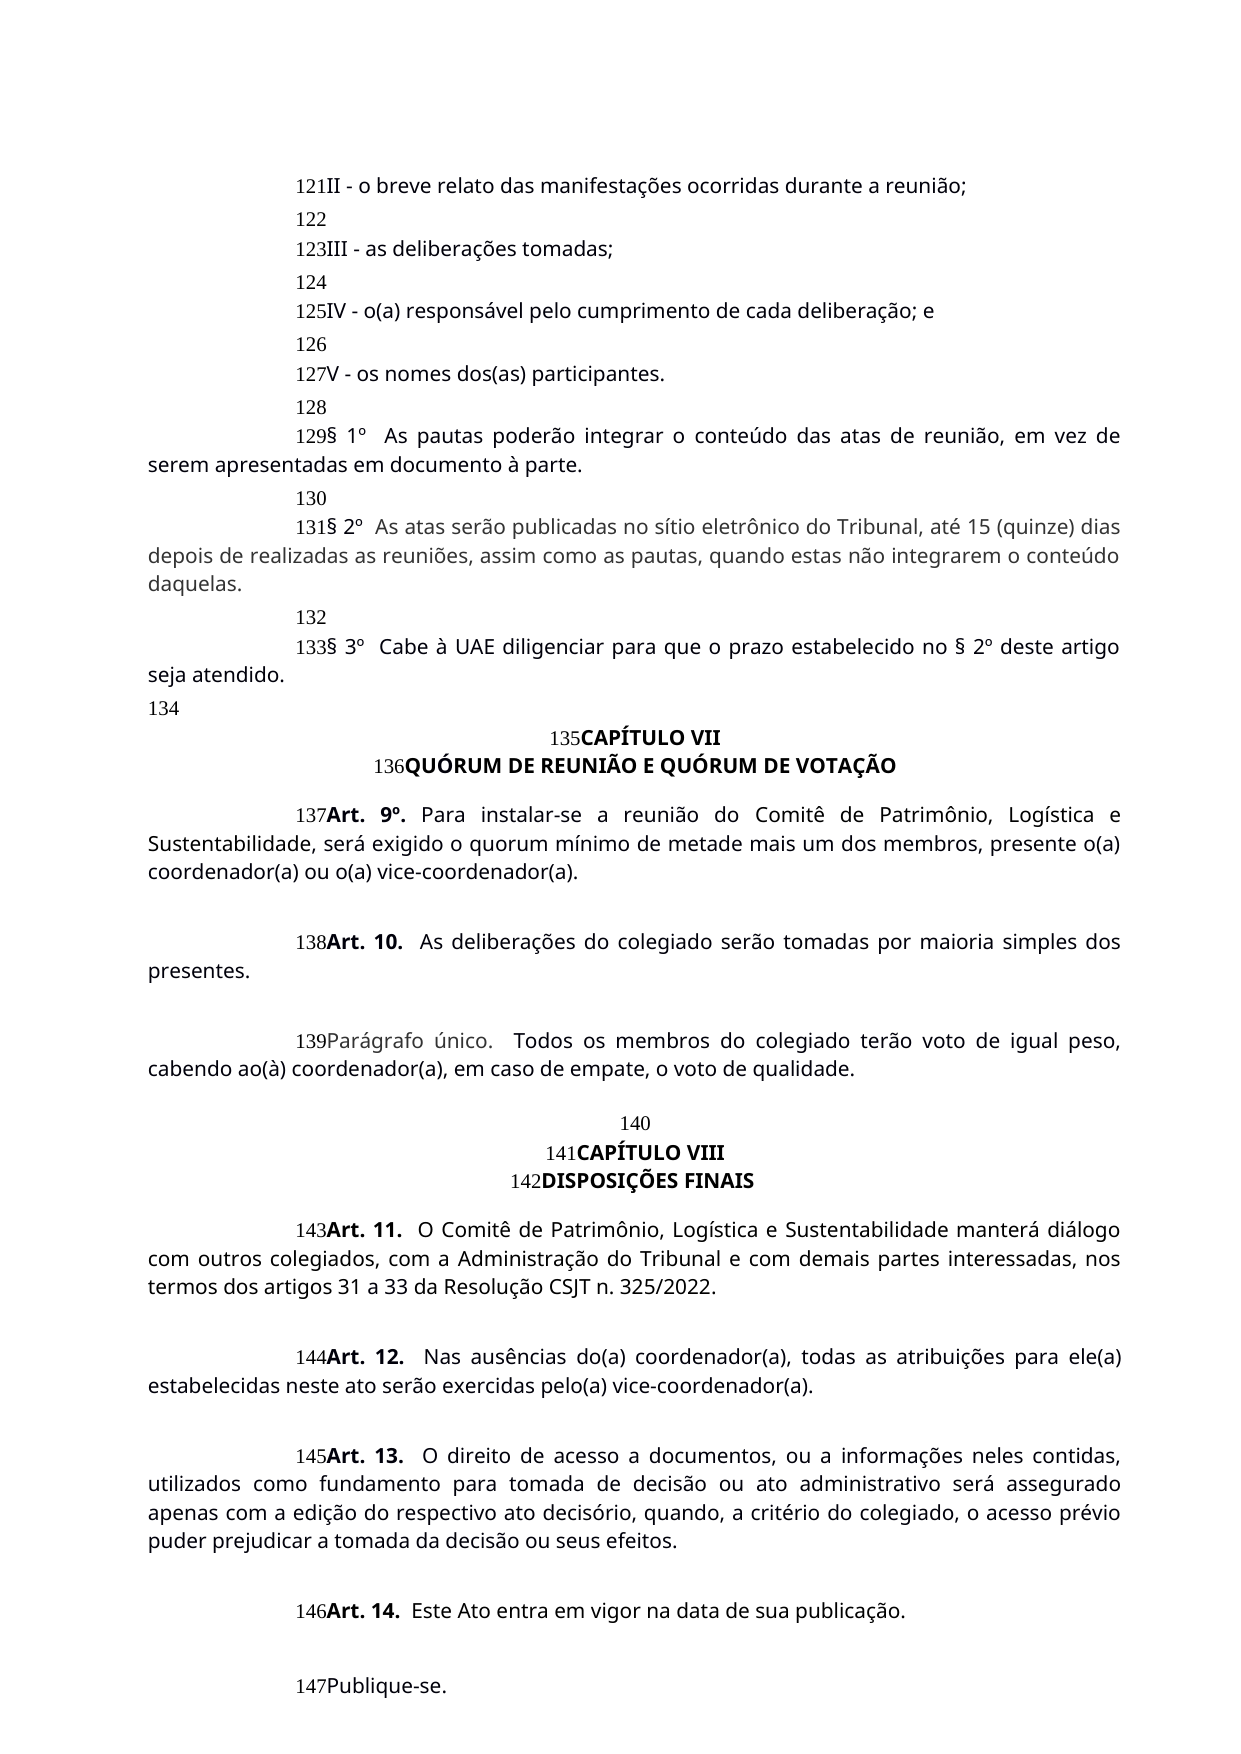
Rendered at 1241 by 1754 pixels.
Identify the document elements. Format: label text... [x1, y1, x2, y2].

list § 3º Cabe à UAE diligenciar para que o prazo estabelecido no § 2º deste artigo seja atendido. [148, 632, 1122, 689]
list Art. 12. Nas ausências do(a) coordenador(a), todas as atribuições para ele(a) estabelecidas neste ato serão exercidas pelo(a) vice-coordenador(a). [148, 1342, 1122, 1399]
list Art. 13. O direito de acesso a documentos, ou a informações neles contidas, utilizados como fundamento para tomada de decisão ou ato administrativo será assegurado apenas com a edição do respectivo ato decisório, quando, a critério do colegiado, o acesso prévio puder prejudicar a tomada da decisão ou seus efeitos. [148, 1441, 1122, 1555]
list CAPÍTULO VIII [148, 1138, 1122, 1166]
list IV - o(a) responsável pelo cumprimento de cada deliberação; e [148, 297, 1122, 325]
list Parágrafo único. Todos os membros do colegiado terão voto de igual peso, cabendo ao(à) coordenador(a), em caso de empate, o voto de qualidade. [148, 1026, 1122, 1083]
list § 2º As atas serão publicadas no sítio eletrônico do Tribunal, até 15 (quinze) dias depois de realizadas as reuniões, assim como as pautas, quando estas não integrarem o conteúdo daquelas. [148, 512, 1122, 598]
list QUÓRUM DE REUNIÃO E QUÓRUM DE VOTAÇÃO [148, 751, 1122, 780]
list Art. 10. As deliberações do colegiado serão tomadas por maioria simples dos presentes. [148, 927, 1122, 984]
list V - os nomes dos(as) participantes. [148, 359, 1122, 387]
list § 1º As pautas poderão integrar o conteúdo das atas de reunião, em vez de serem apresentadas em documento à parte. [148, 422, 1122, 478]
list DISPOSIÇÕES FINAIS [148, 1166, 1122, 1195]
list Art. 11. O Comitê de Patrimônio, Logística e Sustentabilidade manterá diálogo com outros colegiados, com a Administração do Tribunal e com demais partes interessadas, nos termos dos artigos 31 a 33 da Resolução CSJT n. 325/2022. [148, 1216, 1122, 1301]
list CAPÍTULO VII [148, 723, 1122, 751]
list Art. 14. Este Ato entra em vigor na data de sua publicação. [148, 1596, 1122, 1625]
list Publique-se. [148, 1671, 1122, 1699]
list Art. 9º. Para instalar-se a reunião do Comitê de Patrimônio, Logística e Sustentabilidade, será exigido o quorum mínimo de metade mais um dos membros, presente o(a) coordenador(a) ou o(a) vice-coordenador(a). [148, 801, 1122, 886]
list II - o breve relato das manifestações ocorridas durante a reunião; [148, 172, 1122, 200]
list III - as deliberações tomadas; [148, 234, 1122, 262]
